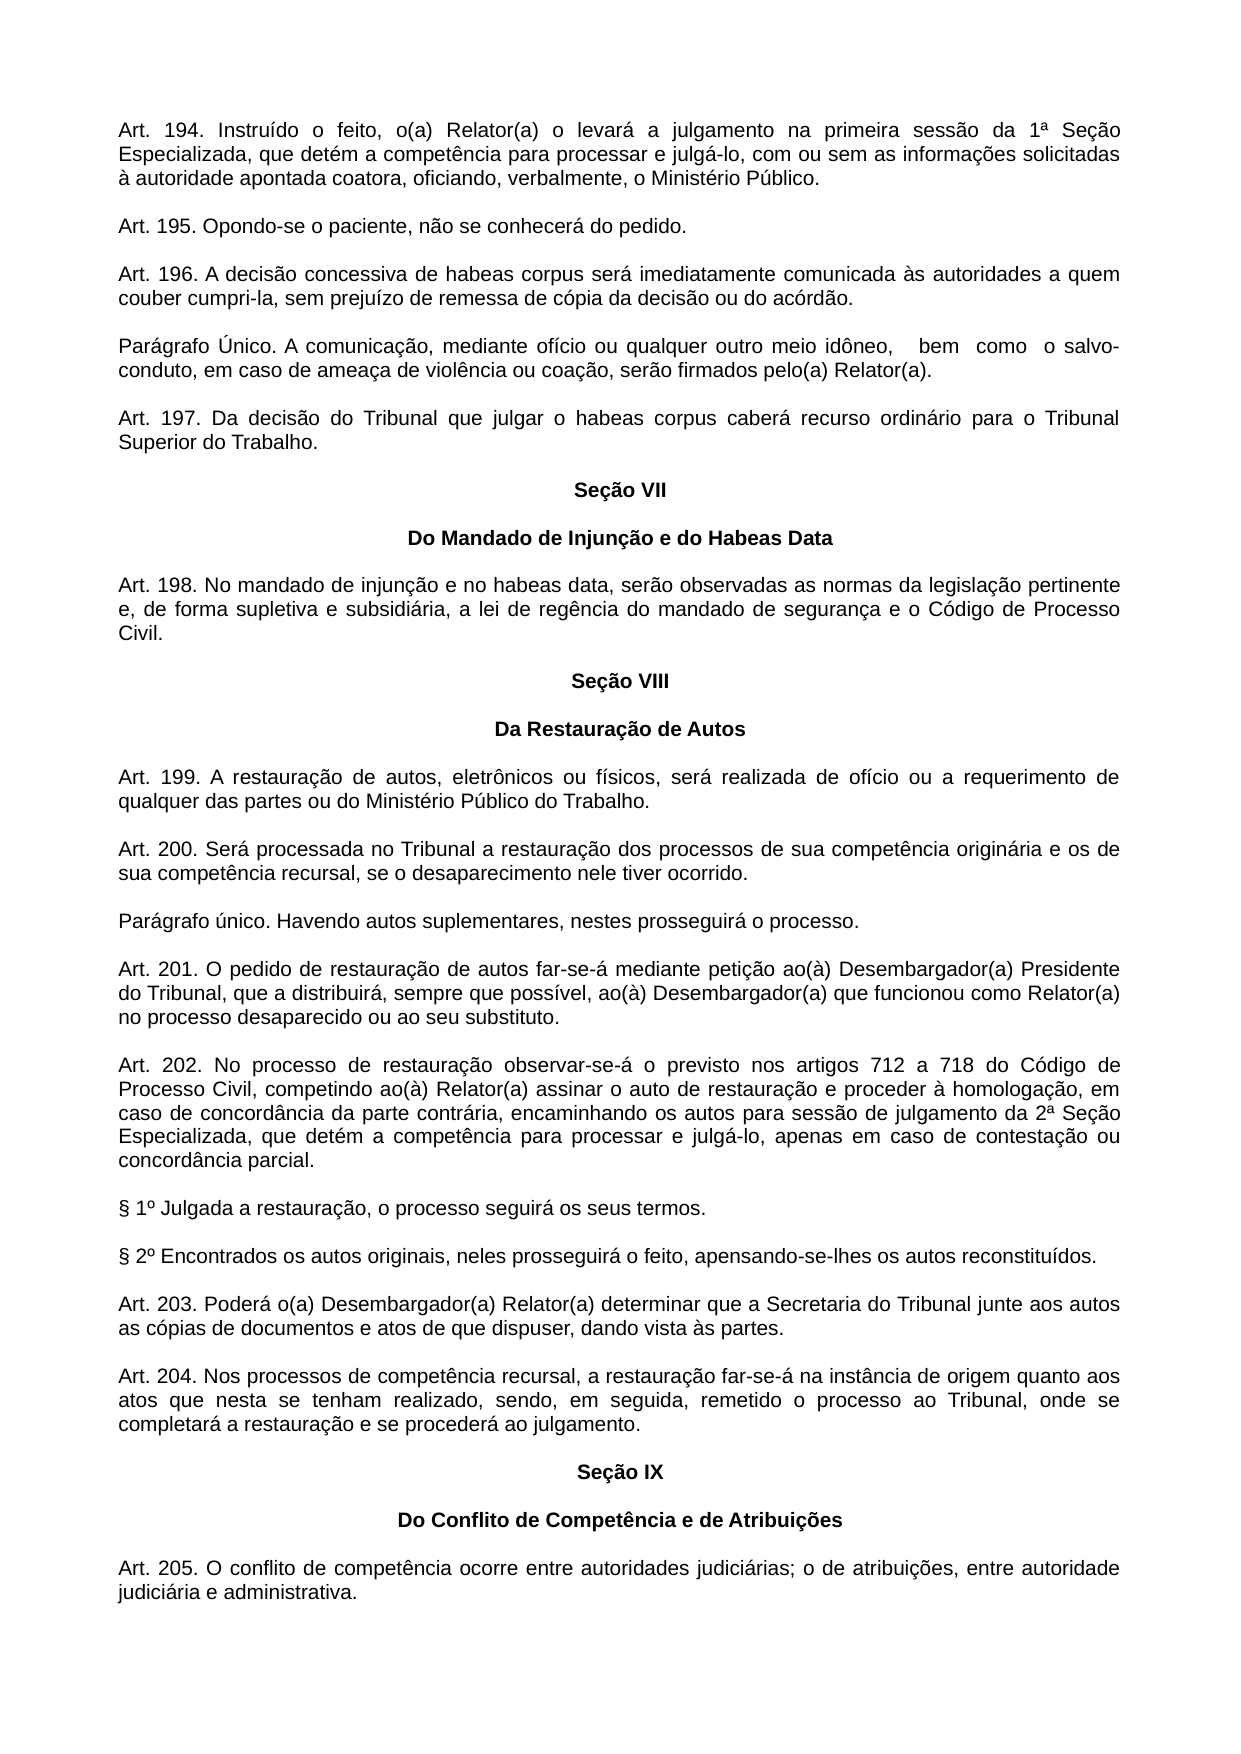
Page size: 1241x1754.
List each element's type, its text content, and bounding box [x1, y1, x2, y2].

text Seção VII [118, 477, 1122, 501]
text Art. 203. Poderá o(a) Desembargador(a) Relator(a) determinar que a Secretaria do Tribunal junte aos autos as cópias de documentos e atos de que dispuser, dando vista às partes. [118, 1292, 1122, 1340]
text Do Mandado de Injunção e do Habeas Data [118, 525, 1122, 549]
text Art. 195. Opondo-se o paciente, não se conhecerá do pedido. [118, 214, 1122, 238]
text § 2º Encontrados os autos originais, neles prosseguirá o feito, apensando-se-lhes os autos reconstituídos. [118, 1244, 1122, 1268]
text Art. 204. Nos processos de competência recursal, a restauração far-se-á na instância de origem quanto aos atos que nesta se tenham realizado, sendo, em seguida, remetido o processo ao Tribunal, onde se completará a restauração e se procederá ao julgamento. [118, 1364, 1122, 1436]
text Art. 197. Da decisão do Tribunal que julgar o habeas corpus caberá recurso ordinário para o Tribunal Superior do Trabalho. [118, 406, 1122, 453]
text Art. 202. No processo de restauração observar-se-á o previsto nos artigos 712 a 718 do Código de Processo Civil, competindo ao(à) Relator(a) assinar o auto de restauração e proceder à homologação, em caso de concordância da parte contrária, encaminhando os autos para sessão de julgamento da 2ª Seção Especializada, que detém a competência para processar e julgá-lo, apenas em caso de contestação ou concordância parcial. [118, 1052, 1122, 1172]
text § 1º Julgada a restauração, o processo seguirá os seus termos. [118, 1196, 1122, 1220]
text Parágrafo único. Havendo autos suplementares, nestes prosseguirá o processo. [118, 909, 1122, 933]
text Parágrafo Único. A comunicação, mediante ofício ou qualquer outro meio idôneo, bem como o salvo-conduto, em caso de ameaça de violência ou coação, serão firmados pelo(a) Relator(a). [118, 334, 1122, 382]
text Da Restauração de Autos [118, 717, 1122, 741]
text Do Conflito de Competência e de Atribuições [118, 1508, 1122, 1532]
text Art. 200. Será processada no Tribunal a restauração dos processos de sua competência originária e os de sua competência recursal, se o desaparecimento nele tiver ocorrido. [118, 837, 1122, 885]
text Art. 194. Instruído o feito, o(a) Relator(a) o levará a julgamento na primeira sessão da 1ª Seção Especializada, que detém a competência para processar e julgá-lo, com ou sem as informações solicitadas à autoridade apontada coatora, oficiando, verbalmente, o Ministério Público. [118, 118, 1122, 190]
text Art. 198. No mandado de injunção e no habeas data, serão observadas as normas da legislação pertinente e, de forma supletiva e subsidiária, a lei de regência do mandado de segurança e o Código de Processo Civil. [118, 573, 1122, 645]
text Art. 199. A restauração de autos, eletrônicos ou físicos, será realizada de ofício ou a requerimento de qualquer das partes ou do Ministério Público do Trabalho. [118, 765, 1122, 813]
text Seção IX [118, 1460, 1122, 1484]
text Art. 201. O pedido de restauração de autos far-se-á mediante petição ao(à) Desembargador(a) Presidente do Tribunal, que a distribuirá, sempre que possível, ao(à) Desembargador(a) que funcionou como Relator(a) no processo desaparecido ou ao seu substituto. [118, 957, 1122, 1028]
text Art. 205. O conflito de competência ocorre entre autoridades judiciárias; o de atribuições, entre autoridade judiciária e administrativa. [118, 1556, 1122, 1603]
text Seção VIII [118, 669, 1122, 693]
text Art. 196. A decisão concessiva de habeas corpus será imediatamente comunicada às autoridades a quem couber cumpri-la, sem prejuízo de remessa de cópia da decisão ou do acórdão. [118, 262, 1122, 310]
